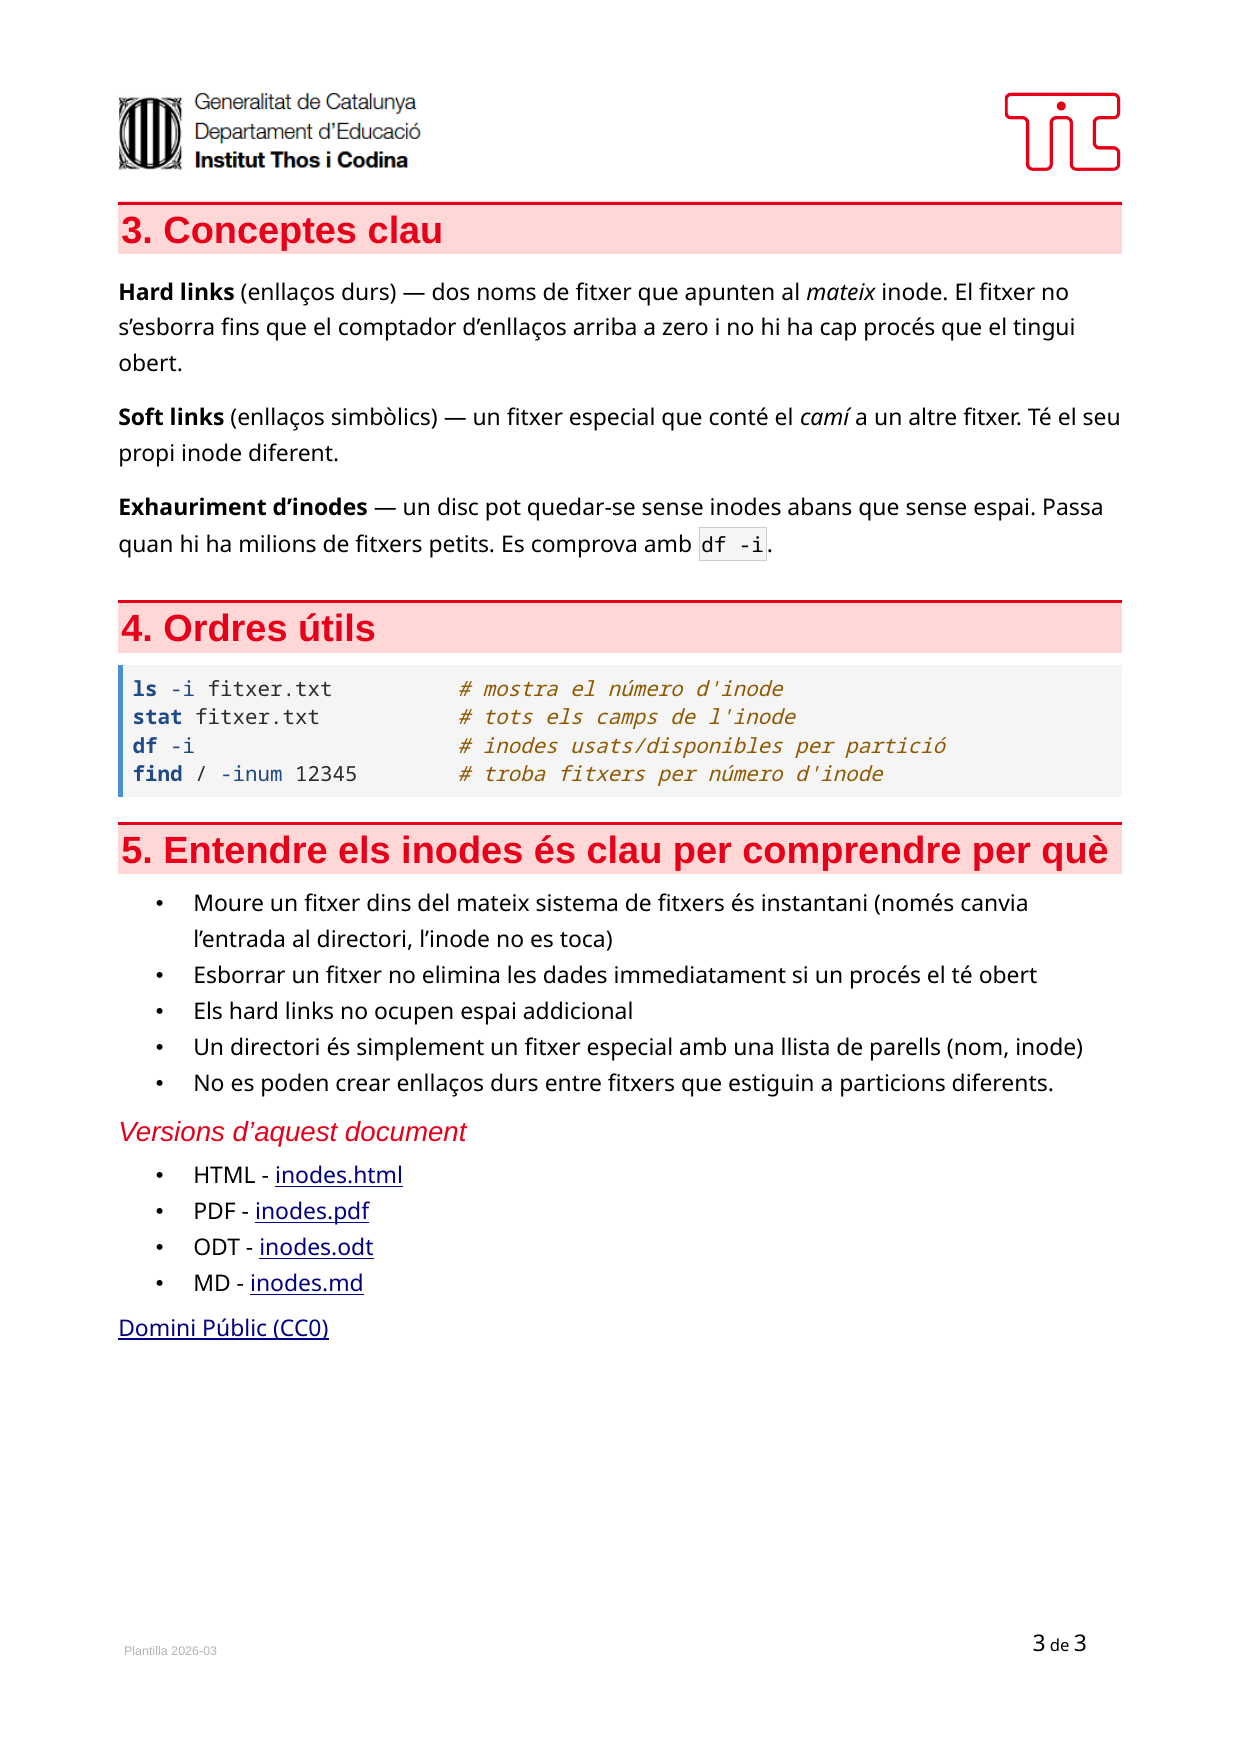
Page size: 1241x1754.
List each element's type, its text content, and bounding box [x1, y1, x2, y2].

list Els hard links no ocupen espai addicional [156, 994, 1122, 1026]
list Moure un fitxer dins del mateix sistema de fitxers és instantani (només canvia l’entrada al directori, l’inode no es toca) [156, 887, 1122, 954]
picture [1004, 92, 1123, 171]
list Esborrar un fitxer no elimina les dades immediatament si un procés el té obert [156, 959, 1122, 990]
text stat fitxer.txt # tots els camps de l'inode [123, 702, 1122, 731]
list ODT - inodes.odt [156, 1231, 1122, 1262]
subtitle 4. Ordres útils [118, 603, 1122, 653]
text find / -inum 12345 # troba fitxers per número d'inode [123, 759, 1122, 797]
list Un directori és simplement un fitxer especial amb una llista de parells (nom, inode) [156, 1031, 1122, 1062]
text ls -i fitxer.txt # mostra el número d'inode [123, 665, 1122, 702]
text Exhauriment d’inodes — un disc pot quedar-se sense inodes abans que sense espai. Passa quan hi ha milions de fitxers petits. Es comprova amb df -i. [118, 491, 1122, 561]
text Hard links (enllaços durs) — dos noms de fitxer que apunten al mateix inode. El fitxer no s’esborra fins que el comptador d’enllaços arriba a zero i no hi ha cap procés que el tingui obert. [118, 275, 1122, 378]
subtitle Versions d’aquest document [118, 1115, 1122, 1147]
text Domini Públic (CC0) [118, 1312, 1122, 1343]
subtitle 5. Entendre els inodes és clau per comprendre per què [118, 825, 1122, 874]
picture [118, 92, 422, 171]
list No es poden crear enllaços durs entre fitxers que estiguin a particions diferents. [156, 1066, 1122, 1098]
list HTML - inodes.html [156, 1159, 1122, 1191]
text df -i # inodes usats/disponibles per partició [123, 731, 1122, 759]
list PDF - inodes.pdf [156, 1195, 1122, 1226]
text Soft links (enllaços simbòlics) — un fitxer especial que conté el camí a un altre fitxer. Té el seu propi inode diferent. [118, 401, 1122, 468]
list MD - inodes.md [156, 1267, 1122, 1298]
subtitle 3. Conceptes clau [118, 205, 1122, 254]
